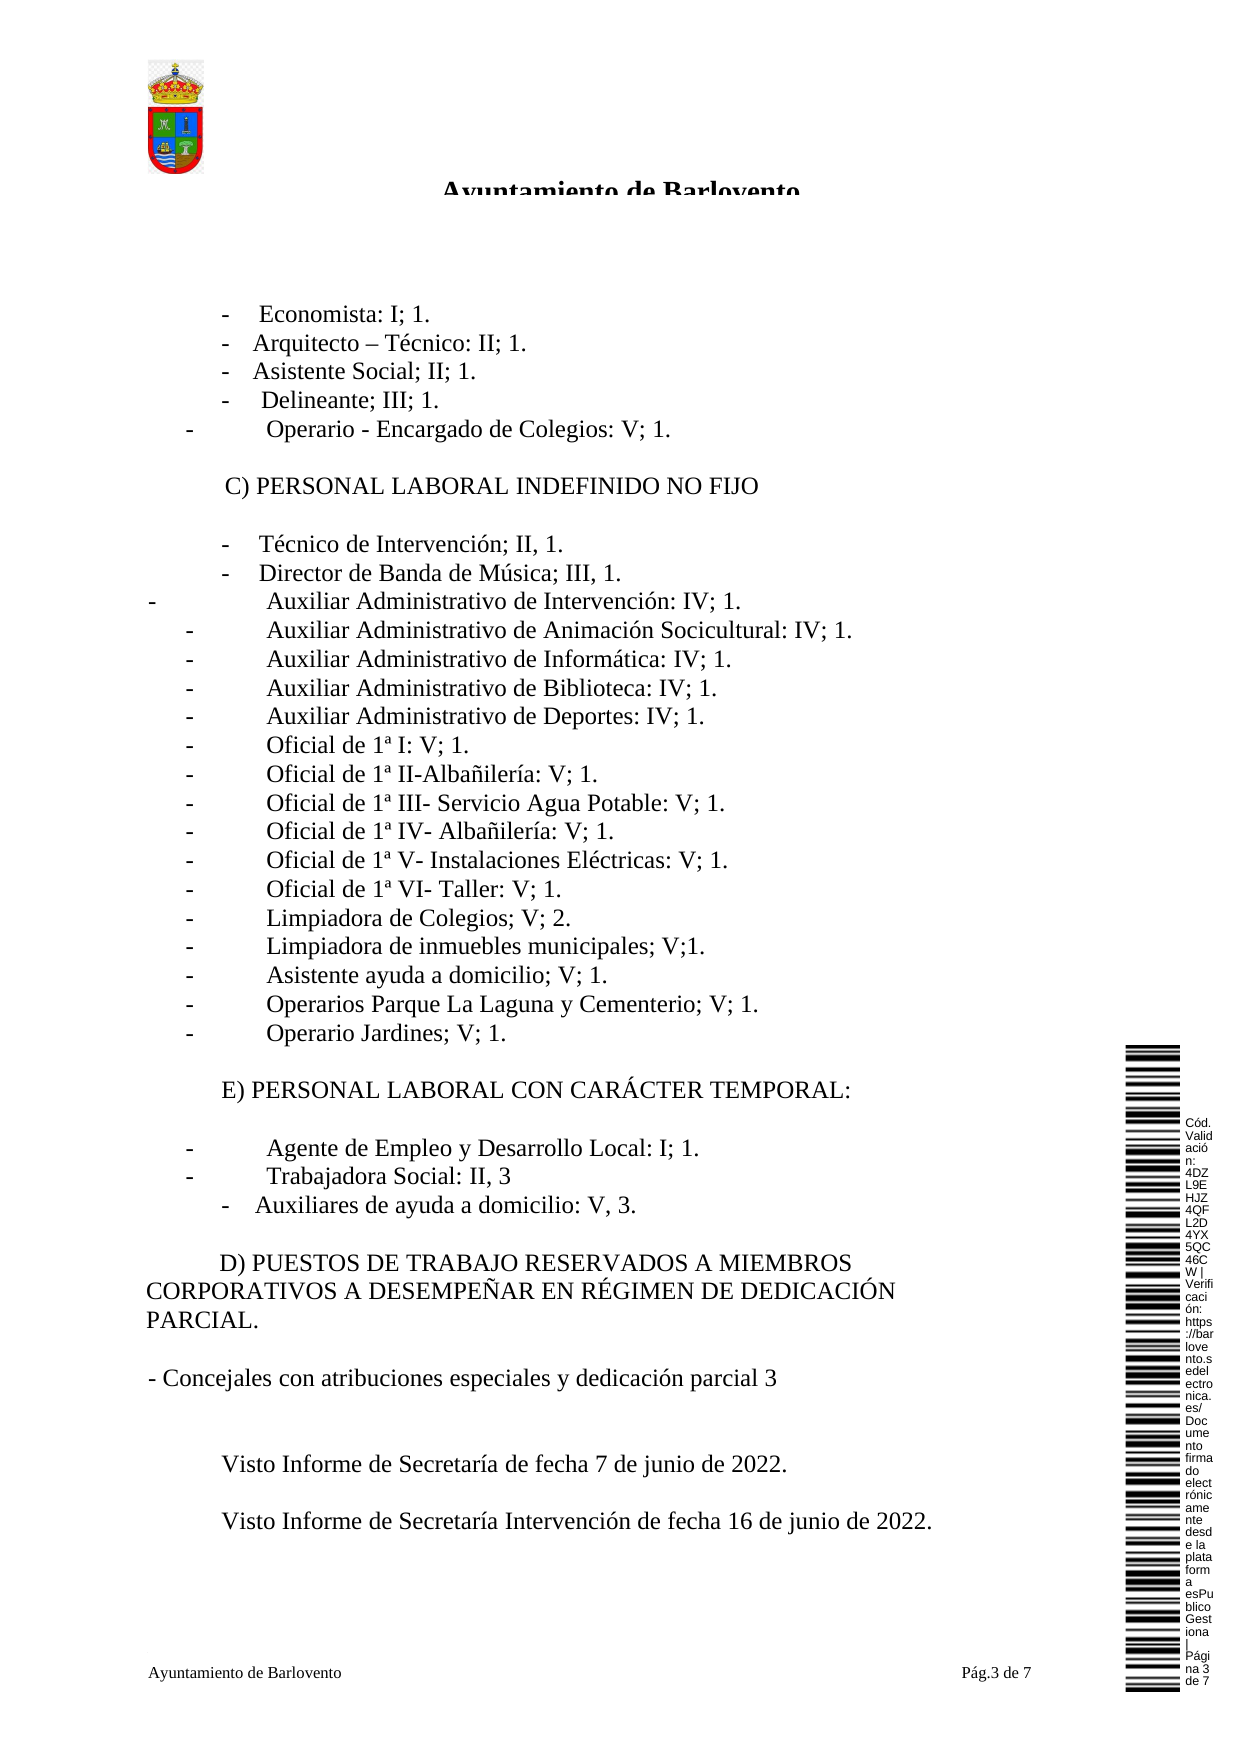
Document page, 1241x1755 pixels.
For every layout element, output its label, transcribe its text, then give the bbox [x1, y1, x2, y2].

text - [185, 960, 196, 989]
text - [185, 1161, 196, 1190]
text Ayuntamiento de Barlovento [441, 174, 802, 195]
text - [221, 558, 232, 586]
text Auxiliar Administrativo de Intervención: IV; 1. [266, 586, 855, 615]
text - [185, 1133, 196, 1161]
text C) PERSONAL LABORAL INDEFINIDO NO FIJO [224, 471, 760, 500]
text Limpiadora de Colegios; V; 2. [266, 903, 855, 931]
text Cód. Validación: 4DZL9EHJZ4QFL2D4YX5QC46CW | Verificación: https://barlovento.sedelectronica.es/ Documento firmado electrónicamente desde la plataforma esPublico Gestiona | Página 3 de 7 [1185, 1118, 1214, 1688]
text Economista: I; 1. Arquitecto – Técnico: II; 1. Asistente Social; II; 1. [252, 299, 531, 385]
text - [185, 759, 196, 788]
text - [221, 328, 232, 356]
text - [221, 299, 232, 328]
text Operario - Encargado de Colegios: V; 1. [266, 414, 673, 443]
text - [185, 701, 196, 730]
text - [185, 673, 196, 701]
text Ayuntamiento de Barlovento [148, 1663, 343, 1682]
text Oficial de 1ª V- Instalaciones Eléctricas: V; 1. Oficial de 1ª VI- Taller: V; 1. [266, 845, 730, 903]
text Visto Informe de Secretaría Intervención de fecha 16 de junio de 2022. [221, 1506, 934, 1535]
text Oficial de 1ª III- Servicio Agua Potable: V; 1. Oficial de 1ª IV- Albañilería: V; 1. [266, 788, 726, 845]
text - [185, 414, 196, 443]
text - [221, 385, 232, 414]
text Limpiadora de inmuebles municipales; V;1. Asistente ayuda a domicilio; V; 1. [266, 931, 708, 989]
text - Concejales con atribuciones especiales y dedicación parcial 3 [148, 1363, 779, 1391]
text Pág.3 de 7 [961, 1663, 1033, 1682]
text Técnico de Intervención; II, 1. Director de Banda de Música; III, 1. [259, 529, 624, 586]
text - [221, 529, 232, 558]
text - Auxiliares de ayuda a domicilio: V, 3. [221, 1190, 701, 1219]
text Oficial de 1ª II-Albañilería: V; 1. [266, 759, 855, 788]
text - [185, 931, 196, 960]
text Auxiliar Administrativo de Animación Socicultural: IV; 1. Auxiliar Administrativo de Informática: IV; 1. [266, 615, 855, 673]
text Agente de Empleo y Desarrollo Local: I; 1. Trabajadora Social: II, 3 [266, 1133, 700, 1190]
text - [185, 816, 196, 845]
text - [221, 356, 232, 385]
text - [185, 903, 196, 931]
text - [185, 874, 196, 903]
text Auxiliar Administrativo de Biblioteca: IV; 1. Auxiliar Administrativo de Deportes: IV; 1. Oficial de 1ª I: V; 1. [266, 673, 719, 759]
text - [185, 644, 196, 673]
text E) PERSONAL LABORAL CON CARÁCTER TEMPORAL: [221, 1075, 852, 1104]
text - [185, 615, 196, 644]
text - [185, 989, 196, 1018]
text - [148, 586, 158, 615]
text Visto Informe de Secretaría de fecha 7 de junio de 2022. [221, 1449, 789, 1478]
text - [185, 1018, 196, 1046]
text - [185, 730, 196, 759]
text Delineante; III; 1. [261, 385, 673, 414]
text D) PUESTOS DE TRABAJO RESERVADOS A MIEMBROS CORPORATIVOS A DESEMPEÑAR EN RÉGIMEN DE DEDICACIÓN PARCIAL. [146, 1248, 897, 1334]
text - [185, 845, 196, 874]
text - [185, 788, 196, 816]
text Operarios Parque La Laguna y Cementerio; V; 1. Operario Jardines; V; 1. [266, 989, 761, 1046]
